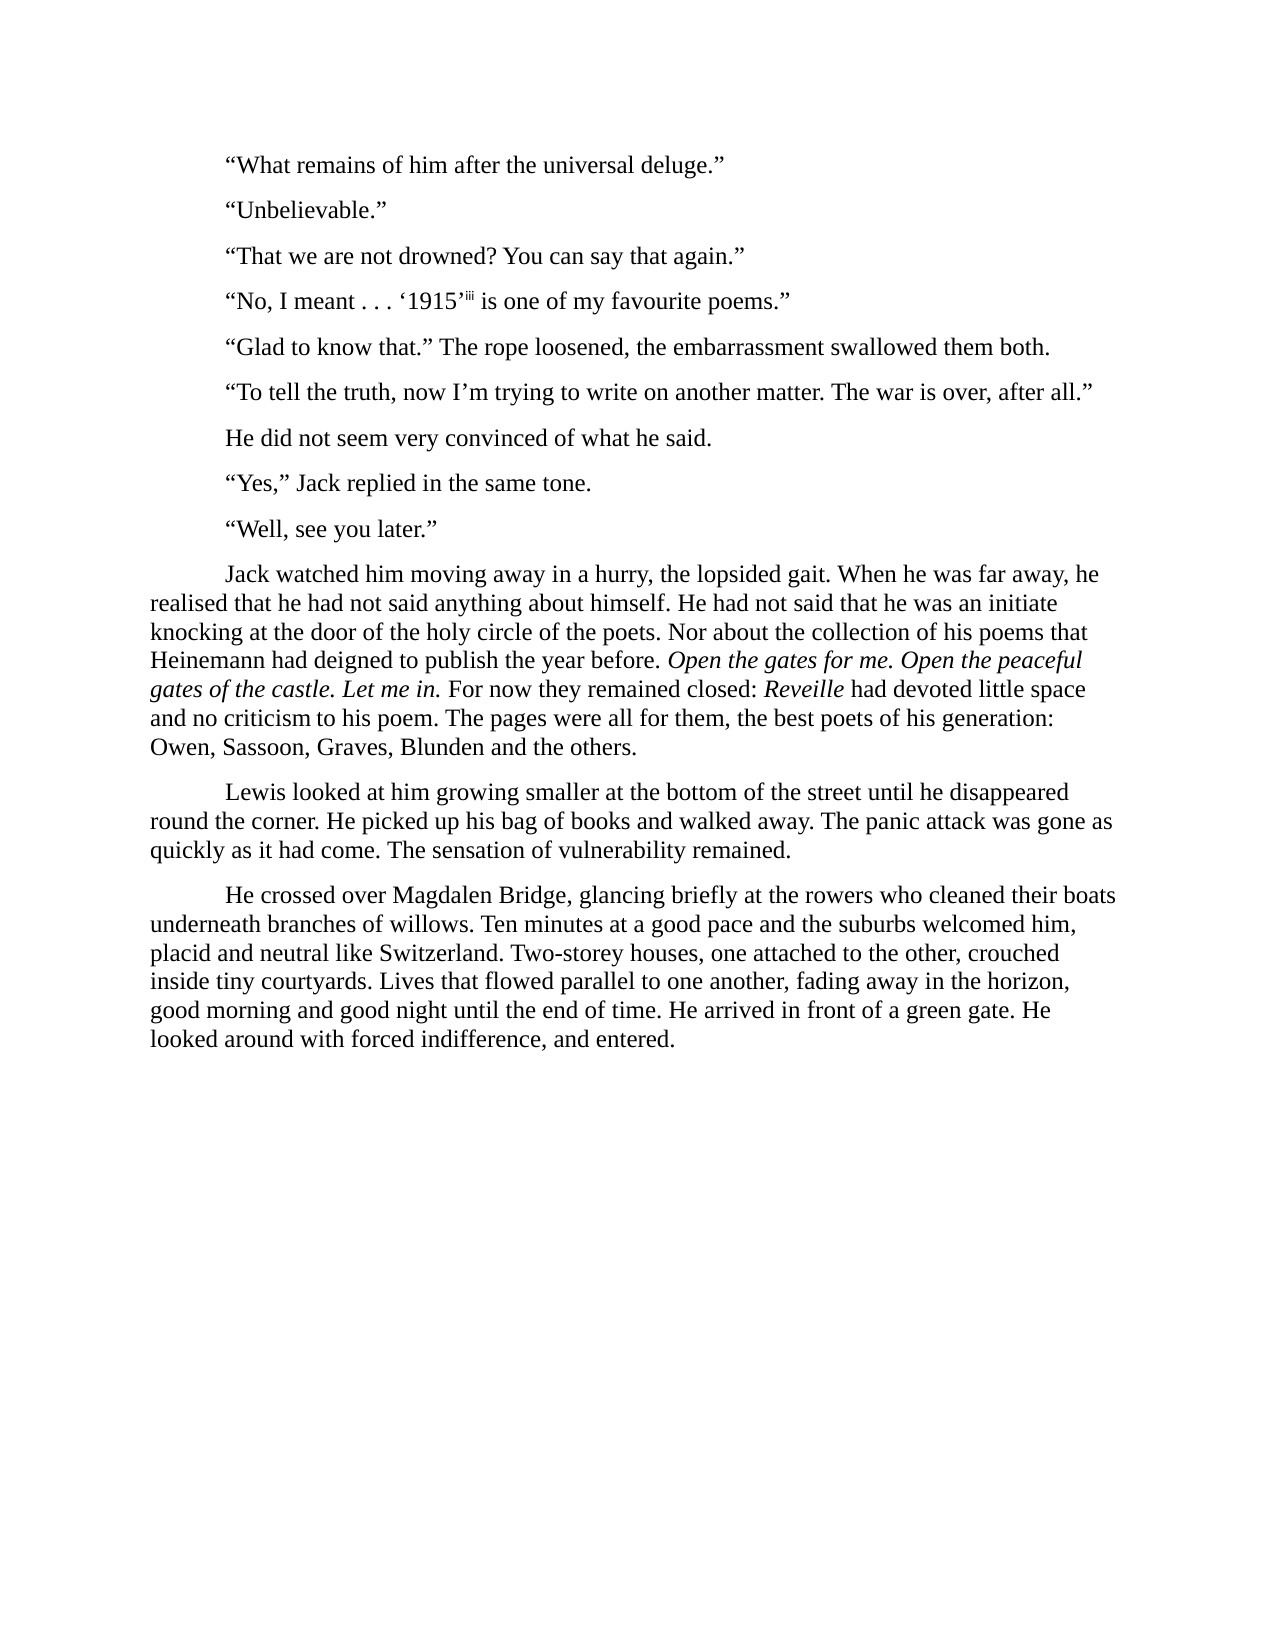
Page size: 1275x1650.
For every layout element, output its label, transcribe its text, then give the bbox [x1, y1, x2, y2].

text “Glad to know that.” The rope loosened, the embarrassment swallowed them both. [150, 332, 1125, 361]
text “That we are not drowned? You can say that again.” [150, 241, 1125, 269]
text “To tell the truth, now I’m trying to write on another matter. The war is over, after all.” [150, 377, 1125, 406]
text He did not seem very convinced of what he said. [150, 423, 1125, 452]
text “No, I meant . . . ‘1915’ is one of my favourite poems.” [150, 286, 1125, 315]
text He crossed over Magdalen Bridge, glancing briefly at the rowers who cleaned their boats underneath branches of willows. Ten minutes at a good pace and the suburbs welcomed him, placid and neutral like Switzerland. Two-storey houses, one attached to the other, crouched inside tiny courtyards. Lives that flowed parallel to one another, fading away in the horizon, good morning and good night until the end of time. He arrived in front of a green gate. He looked around with forced indifference, and entered. [150, 880, 1125, 1053]
text Lewis looked at him growing smaller at the bottom of the street until he disappeared round the corner. He picked up his bag of books and walked away. The panic attack was gone as quickly as it had come. The sensation of vulnerability remained. [150, 777, 1125, 863]
text “Well, see you later.” [150, 514, 1125, 542]
text Jack watched him moving away in a hurry, the lopsided gait. When he was far away, he realised that he had not said anything about himself. He had not said that he was an initiate knocking at the door of the holy circle of the poets. Nor about the collection of his poems that Heinemann had deigned to publish the year before. Open the gates for me. Open the peaceful gates of the castle. Let me in. For now they remained closed: Reveille had devoted little space and no criticism to his poem. The pages were all for them, the best poets of his generation: Owen, Sassoon, Graves, Blunden and the others. [150, 559, 1125, 761]
text “Unbelievable.” [150, 195, 1125, 224]
text “Yes,” Jack replied in the same tone. [150, 468, 1125, 497]
text “What remains of him after the universal deluge.” [150, 150, 1125, 179]
